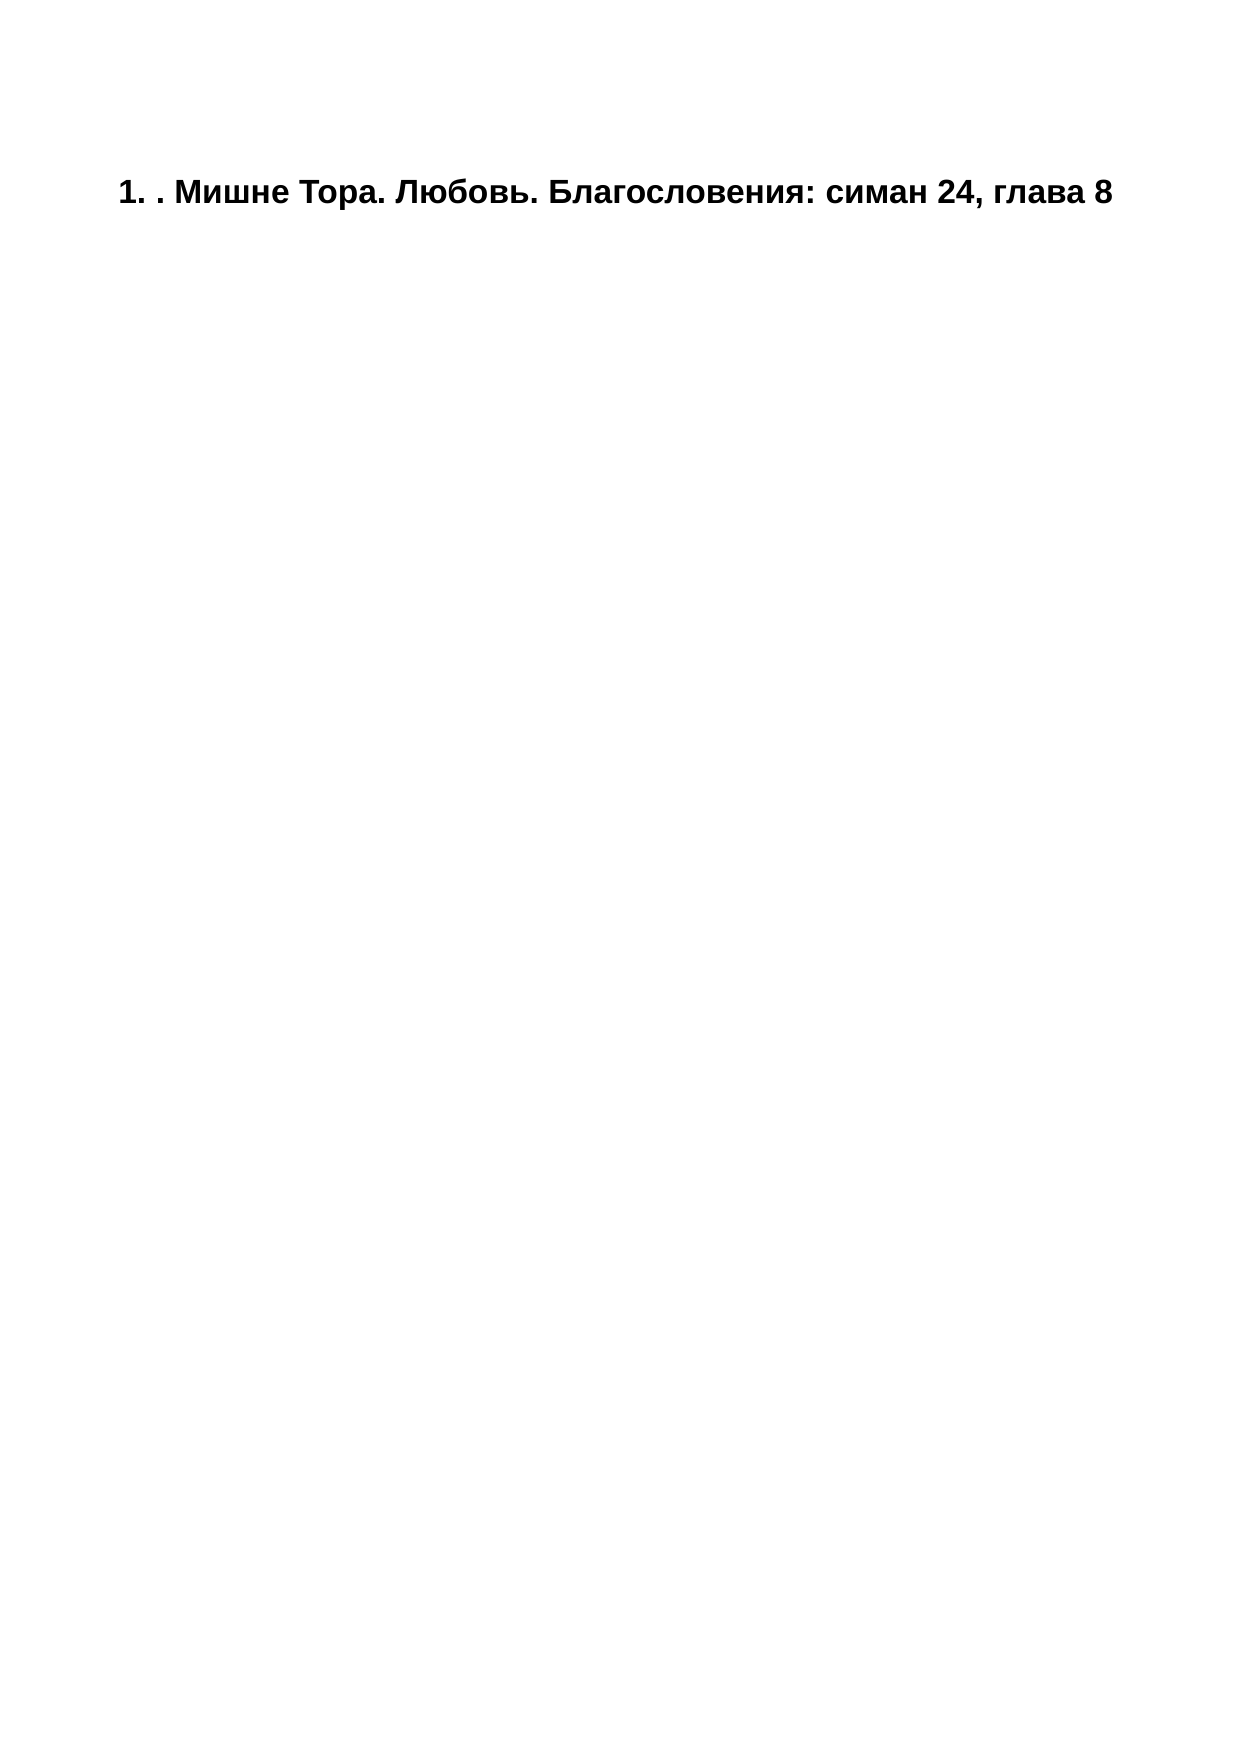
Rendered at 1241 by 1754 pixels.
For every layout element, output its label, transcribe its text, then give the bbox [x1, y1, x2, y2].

subtitle . Мишне Тора. Любовь. Благословения: симан 24, глава 8 [118, 147, 1122, 176]
